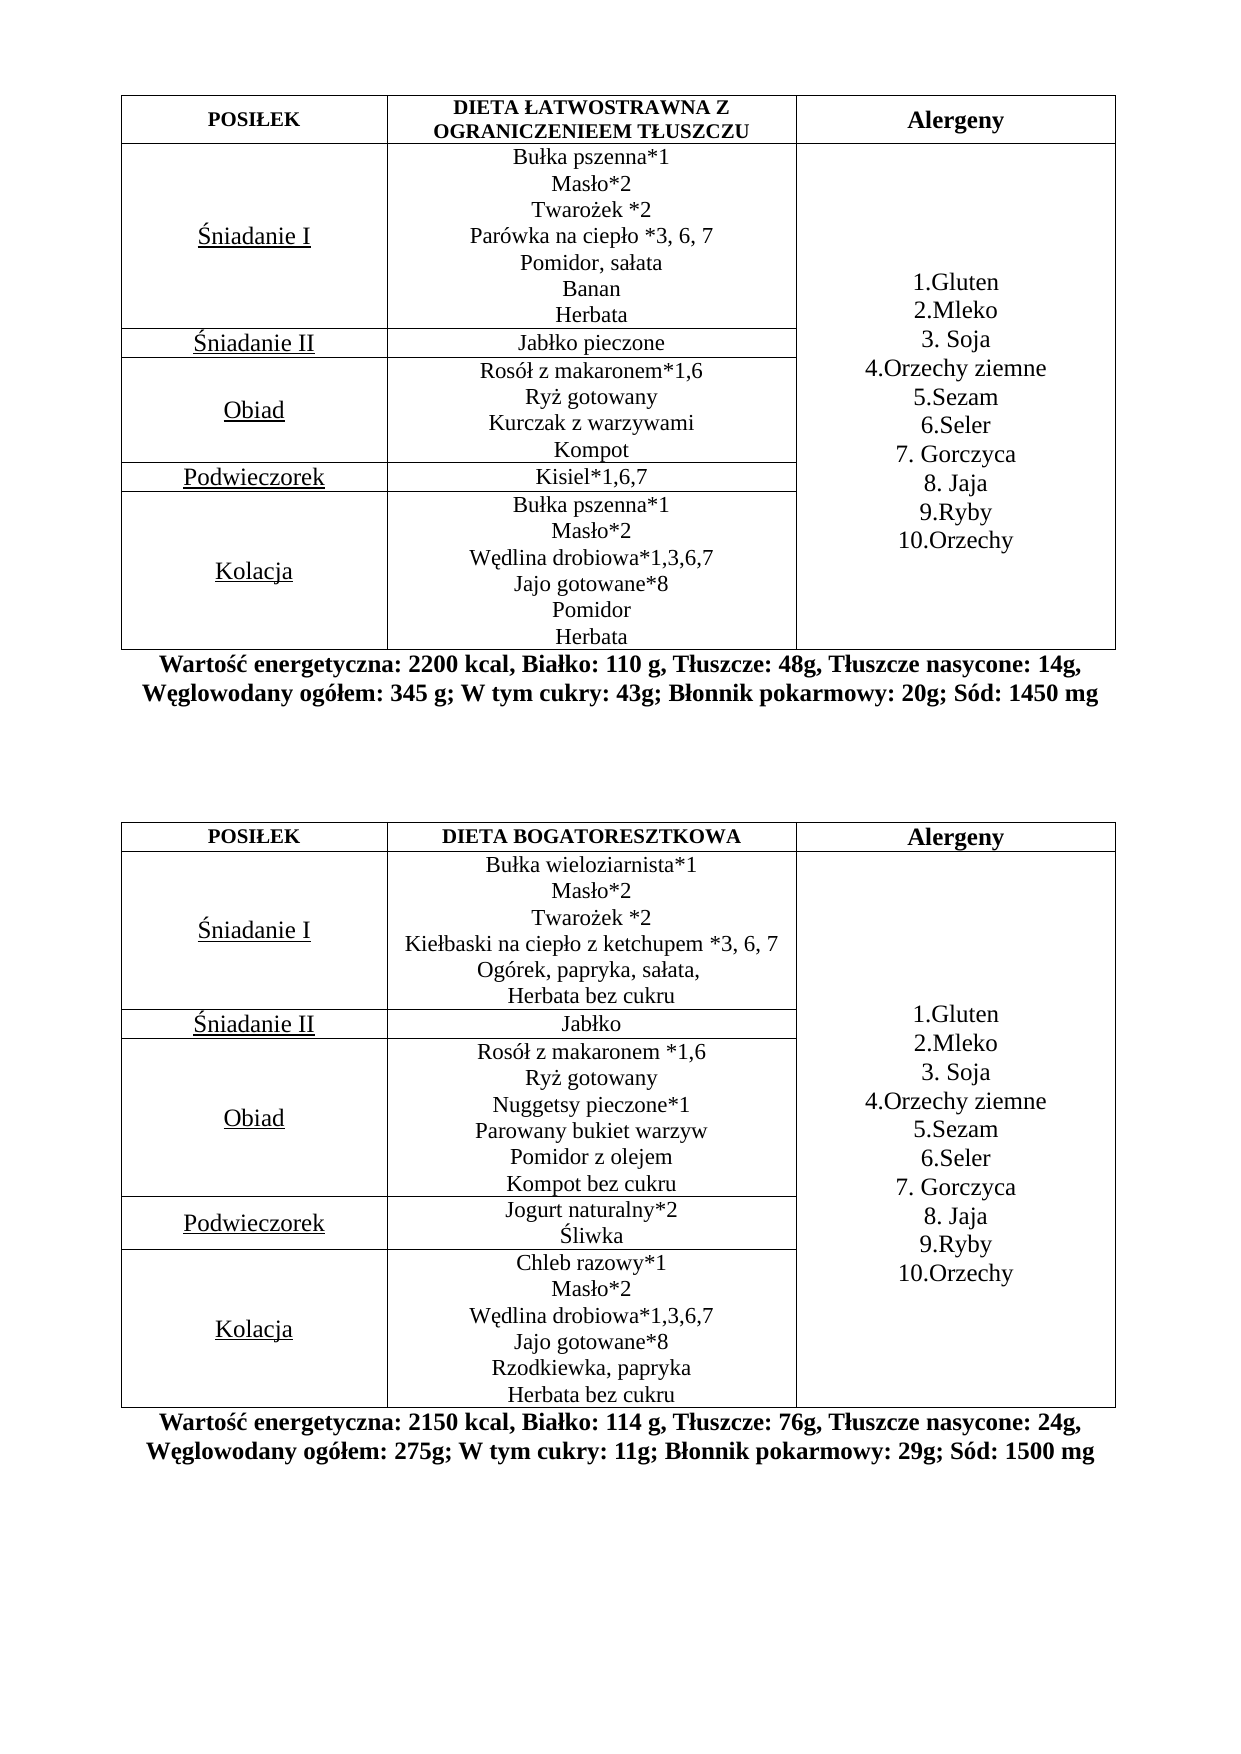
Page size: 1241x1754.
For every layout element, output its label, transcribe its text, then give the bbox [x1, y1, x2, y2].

table_header Alergeny [797, 823, 1115, 851]
table_cell Śniadanie I [122, 852, 387, 1009]
table_cell Jabłko pieczone [388, 329, 796, 357]
table_cell Śniadanie II [122, 1010, 387, 1038]
table_cell 1.Gluten 2.Mleko 3. Soja 4.Orzechy ziemne 5.Sezam 6.Seler 7. Gorczyca 8. Jaja 9.Ryby 10.Orzechy [797, 144, 1115, 649]
table_header DIETA BOGATORESZTKOWA [388, 823, 796, 851]
table_cell Bułka pszenna*1 Masło*2 Twarożek *2 Parówka na ciepło *3, 6, 7 Pomidor, sałata Banan Herbata [388, 144, 796, 328]
table_cell Obiad [122, 358, 387, 462]
text Wartość energetyczna: 2200 kcal, Białko: 110 g, Tłuszcze: 48g, Tłuszcze nasycone: 14g, Węglowodany ogółem: 345 g; W tym cukry: 43g; Błonnik pokarmowy: 20g; Sód: 1450 mg [118, 649, 1122, 707]
table_header POSIŁEK [122, 96, 387, 143]
table_cell Jogurt naturalny*2 Śliwka [388, 1197, 796, 1249]
table_cell Rosół z makaronem*1,6 Ryż gotowany Kurczak z warzywami Kompot [388, 358, 796, 462]
table_cell Bułka wieloziarnista*1 Masło*2 Twarożek *2 Kiełbaski na ciepło z ketchupem *3, 6, 7 Ogórek, papryka, sałata, Herbata bez cukru [388, 852, 796, 1009]
table_header DIETA ŁATWOSTRAWNA Z OGRANICZENIEEM TŁUSZCZU [388, 96, 796, 143]
table_cell 1.Gluten 2.Mleko 3. Soja 4.Orzechy ziemne 5.Sezam 6.Seler 7. Gorczyca 8. Jaja 9.Ryby 10.Orzechy [797, 852, 1115, 1407]
table_cell Rosół z makaronem *1,6 Ryż gotowany Nuggetsy pieczone*1 Parowany bukiet warzyw Pomidor z olejem Kompot bez cukru [388, 1039, 796, 1196]
table_cell Podwieczorek [122, 1197, 387, 1249]
table_cell Śniadanie I [122, 144, 387, 328]
table_header POSIŁEK [122, 823, 387, 851]
table_cell Podwieczorek [122, 463, 387, 491]
table_cell Kolacja [122, 492, 387, 649]
text Wartość energetyczna: 2150 kcal, Białko: 114 g, Tłuszcze: 76g, Tłuszcze nasycone: 24g, Węglowodany ogółem: 275g; W tym cukry: 11g; Błonnik pokarmowy: 29g; Sód: 1500 mg [118, 1407, 1122, 1465]
table_header Alergeny [797, 96, 1115, 143]
table_cell Bułka pszenna*1 Masło*2 Wędlina drobiowa*1,3,6,7 Jajo gotowane*8 Pomidor Herbata [388, 492, 796, 649]
table_cell Kisiel*1,6,7 [388, 463, 796, 491]
table_cell Chleb razowy*1 Masło*2 Wędlina drobiowa*1,3,6,7 Jajo gotowane*8 Rzodkiewka, papryka Herbata bez cukru [388, 1250, 796, 1407]
table_cell Obiad [122, 1039, 387, 1196]
table_cell Śniadanie II [122, 329, 387, 357]
table_cell Kolacja [122, 1250, 387, 1407]
table_cell Jabłko [388, 1010, 796, 1038]
